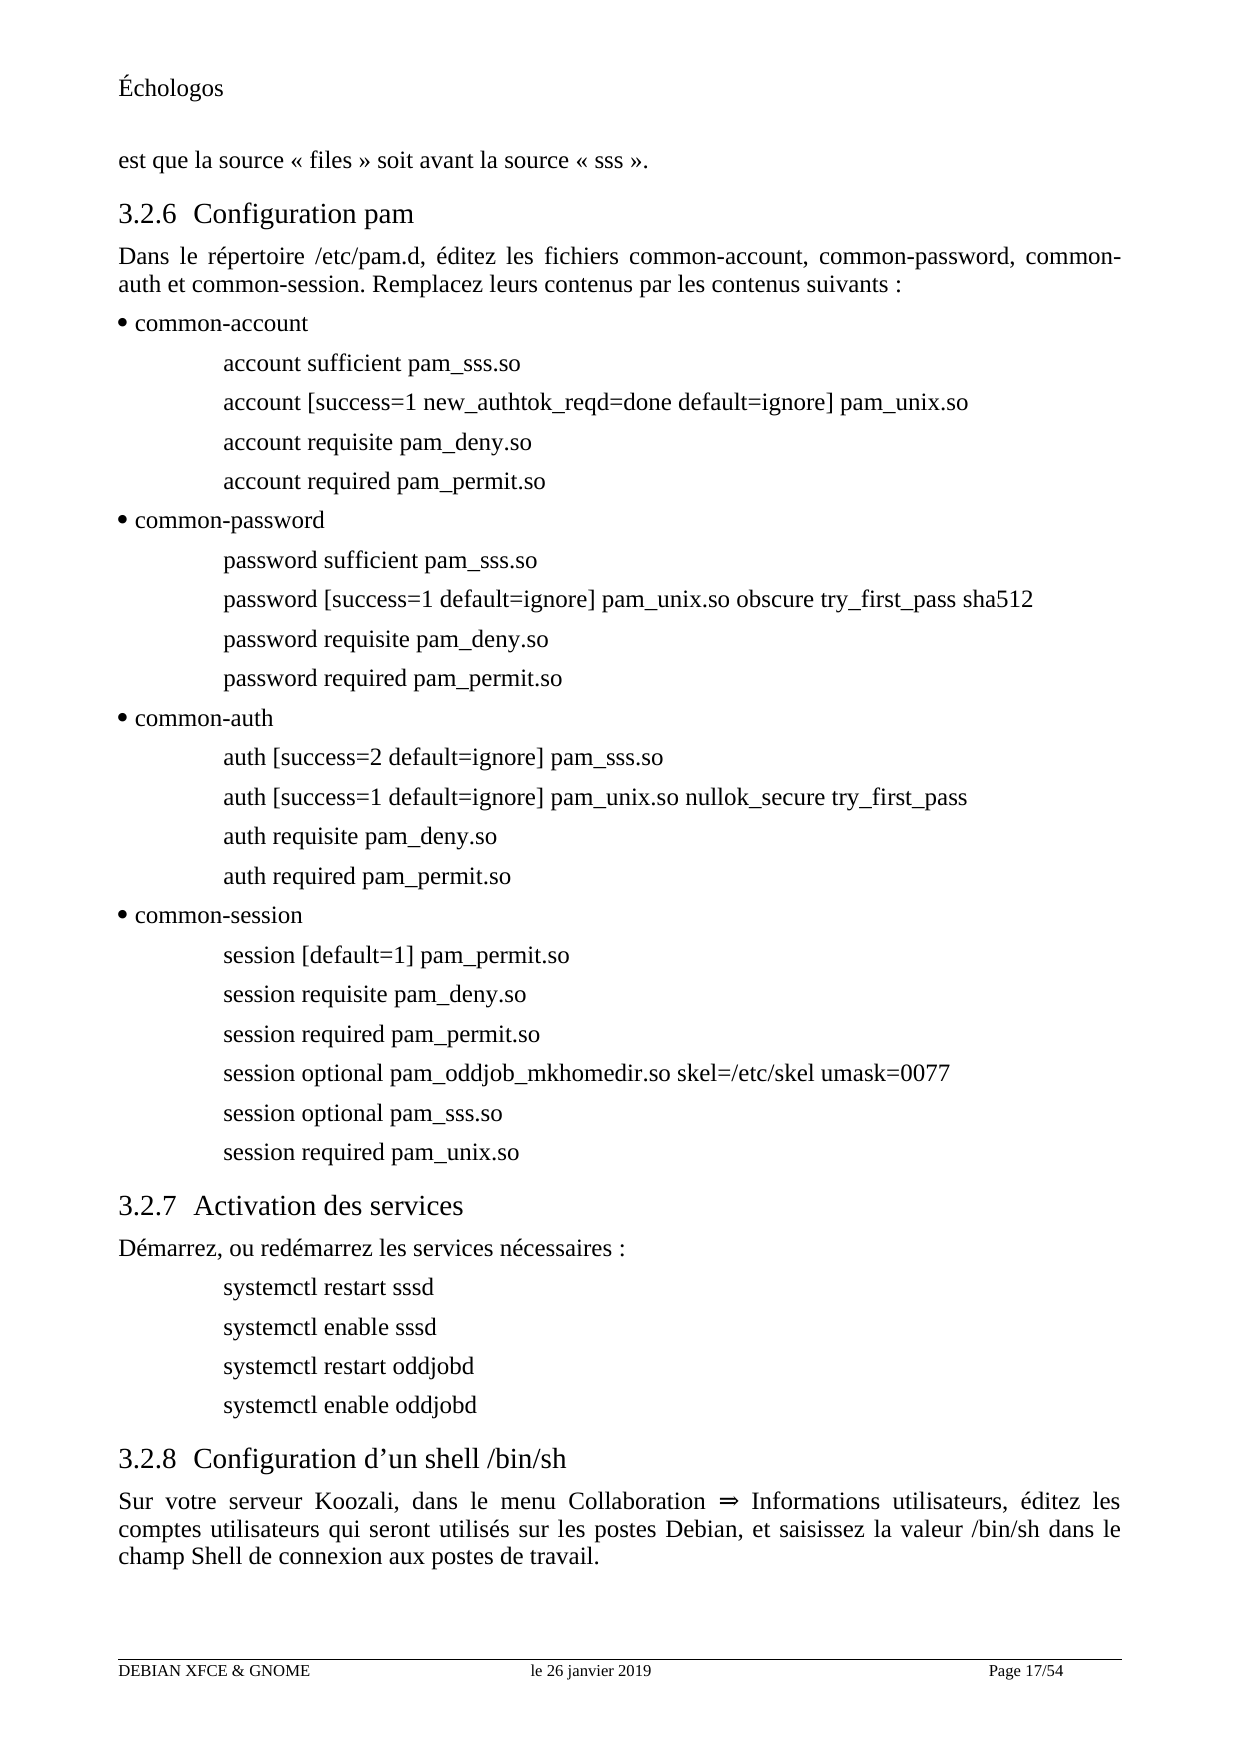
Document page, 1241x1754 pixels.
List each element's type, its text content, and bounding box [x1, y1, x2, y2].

text  common-session [118, 901, 1122, 929]
text account required pam_permit.so [118, 467, 1122, 495]
text systemctl enable oddjobd [118, 1392, 1122, 1419]
subtitle Configuration pam [118, 198, 1122, 230]
text session optional pam_sss.so [118, 1099, 1122, 1126]
text auth [success=2 default=ignore] pam_sss.so [118, 743, 1122, 771]
text  common-auth [118, 704, 1122, 732]
text password [success=1 default=ignore] pam_unix.so obscure try_first_pass sha512 [118, 586, 1122, 613]
text session [default=1] pam_permit.so [118, 941, 1122, 968]
text password sufficient pam_sss.so [118, 546, 1122, 574]
subtitle Activation des services [118, 1189, 1122, 1222]
text account [success=1 new_authtok_reqd=done default=ignore] pam_unix.so [118, 388, 1122, 416]
text session requisite pam_deny.so [118, 980, 1122, 1008]
text systemctl restart oddjobd [118, 1352, 1122, 1380]
text session optional pam_oddjob_mkhomedir.so skel=/etc/skel umask=0077 [118, 1059, 1122, 1087]
text Dans le répertoire /etc/pam.d, éditez les fichiers common-account, common-password, common-auth et common-session. Remplacez leurs contenus par les contenus suivants : [118, 242, 1122, 297]
text password requisite pam_deny.so [118, 625, 1122, 653]
text session required pam_unix.so [118, 1138, 1122, 1166]
text password required pam_permit.so [118, 664, 1122, 692]
subtitle Configuration d’un shell /bin/sh [118, 1443, 1122, 1475]
text account requisite pam_deny.so [118, 428, 1122, 455]
text auth [success=1 default=ignore] pam_unix.so nullok_secure try_first_pass [118, 783, 1122, 811]
text systemctl restart sssd [118, 1273, 1122, 1301]
text systemctl enable sssd [118, 1313, 1122, 1340]
text  common-password [118, 507, 1122, 534]
text session required pam_permit.so [118, 1020, 1122, 1047]
text account sufficient pam_sss.so [118, 349, 1122, 376]
text  common-account [118, 309, 1122, 337]
text auth requisite pam_deny.so [118, 822, 1122, 850]
text Sur votre serveur Koozali, dans le menu Collaboration ⇒ Informations utilisateurs, éditez les comptes utilisateurs qui seront utilisés sur les postes Debian, et saisissez la valeur /bin/sh dans le champ Shell de connexion aux postes de travail. [118, 1487, 1122, 1570]
text est que la source « files » soit avant la source « sss ». [118, 147, 1122, 174]
text Démarrez, ou redémarrez les services nécessaires : [118, 1234, 1122, 1261]
text auth required pam_permit.so [118, 862, 1122, 889]
